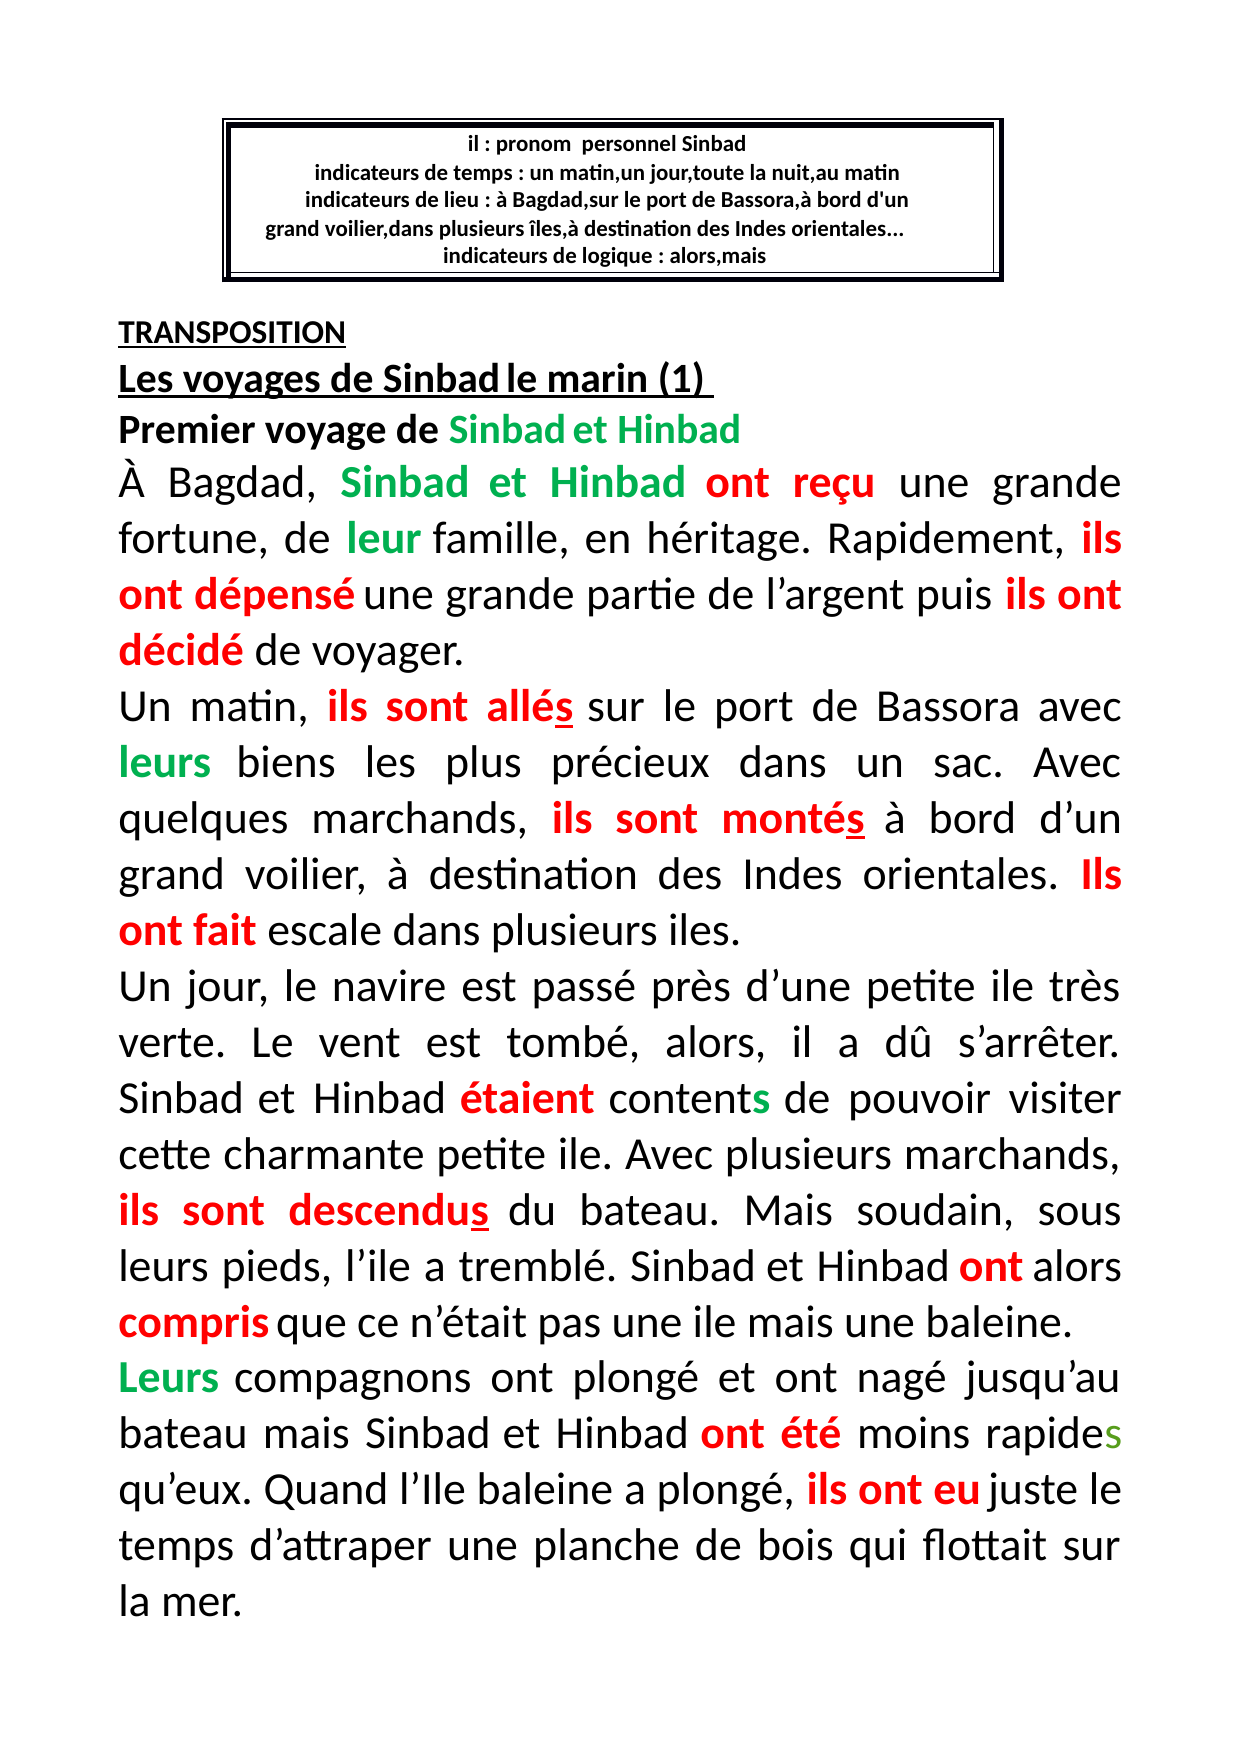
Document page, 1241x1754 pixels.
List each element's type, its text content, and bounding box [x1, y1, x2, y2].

text Un matin, ils sont allés sur le port de Bassora avec leurs biens les plus précieux dans un sac. Avec quelques marchands, ils sont montés à bord d’un grand voilier, à destination des Indes orientales. Ils ont fait escale dans plusieurs iles. [118, 677, 1122, 957]
text il : pronom personnel Sinbad [224, 120, 999, 146]
text Premier voyage de Sinbad et Hinbad [118, 403, 1122, 453]
text TRANSPOSITION [118, 311, 1122, 352]
text À Bagdad, Sinbad et Hinbad ont reçu une grande fortune, de leur famille, en héritage. Rapidement, ils ont dépensé une grande partie de l’argent puis ils ont décidé de voyager. [118, 453, 1122, 677]
text indicateurs de lieu : à Bagdad,sur le port de Bassora,à bord d'un grand voilier,dans plusieurs îles,à destination des Indes orientales... [231, 174, 993, 230]
text Les voyages de Sinbad le marin (1) [118, 352, 1122, 403]
text indicateurs de temps : un matin,un jour,toute la nuit,au matin [231, 146, 993, 174]
text Un jour, le navire est passé près d’une petite ile très verte. Le vent est tombé, alors, il a dû s’arrêter. Sinbad et Hinbad étaient contents de pouvoir visiter cette charmante petite ile. Avec plusieurs marchands, ils sont descendus du bateau. Mais soudain, sous leurs pieds, l’ile a tremblé. Sinbad et Hinbad ont alors compris que ce n’était pas une ile mais une baleine. [118, 957, 1122, 1348]
text Leurs compagnons ont plongé et ont nagé jusqu’au bateau mais Sinbad et Hinbad ont été moins rapides qu’eux. Quand l’Ile baleine a plongé, ils ont eu juste le temps d’attraper une planche de bois qui flottait sur la mer. [118, 1348, 1122, 1628]
text [231, 273, 999, 277]
text indicateurs de logique : alors,mais [231, 230, 993, 272]
